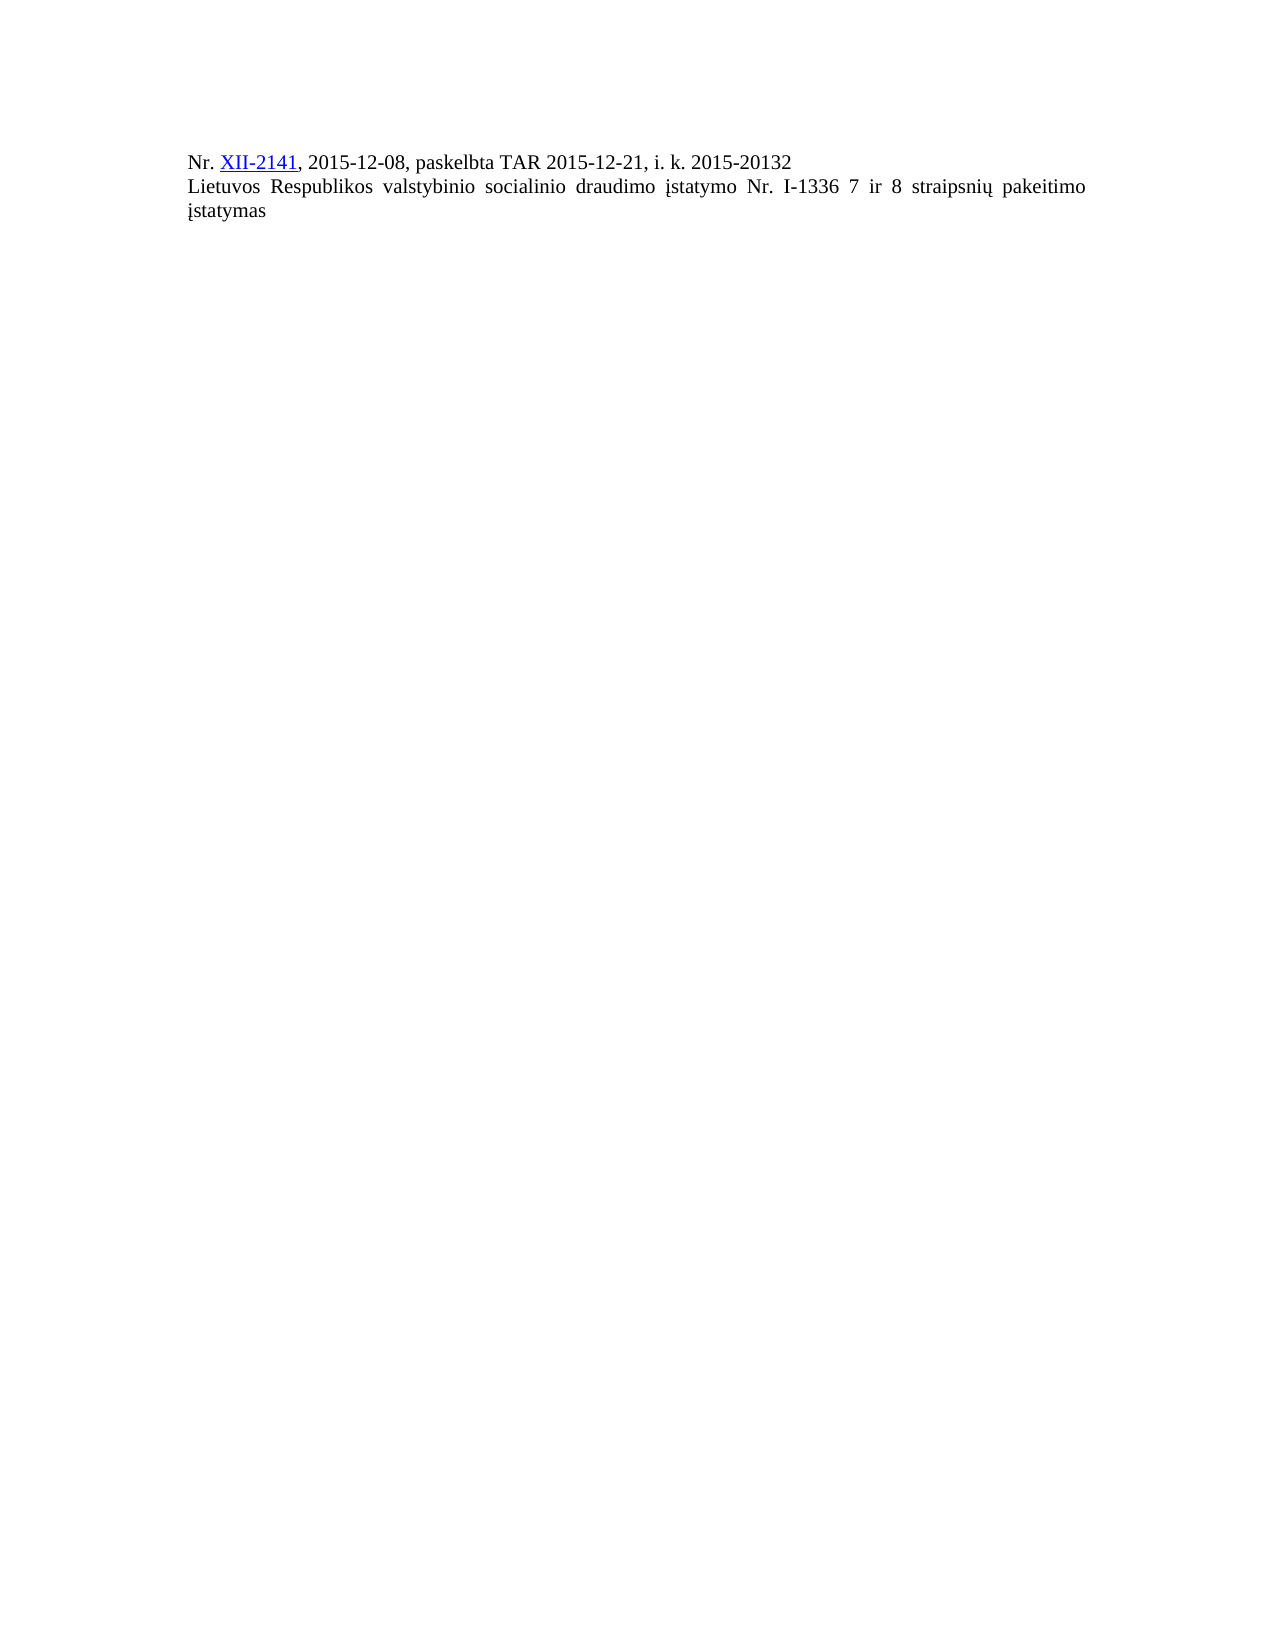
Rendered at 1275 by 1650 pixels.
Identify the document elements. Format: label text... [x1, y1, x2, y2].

text Nr. XII-2141, 2015-12-08, paskelbta TAR 2015-12-21, i. k. 2015-20132 [187, 150, 1087, 174]
text Lietuvos Respublikos valstybinio socialinio draudimo įstatymo Nr. I-1336 7 ir 8 straipsnių pakeitimo įstatymas [187, 174, 1087, 222]
